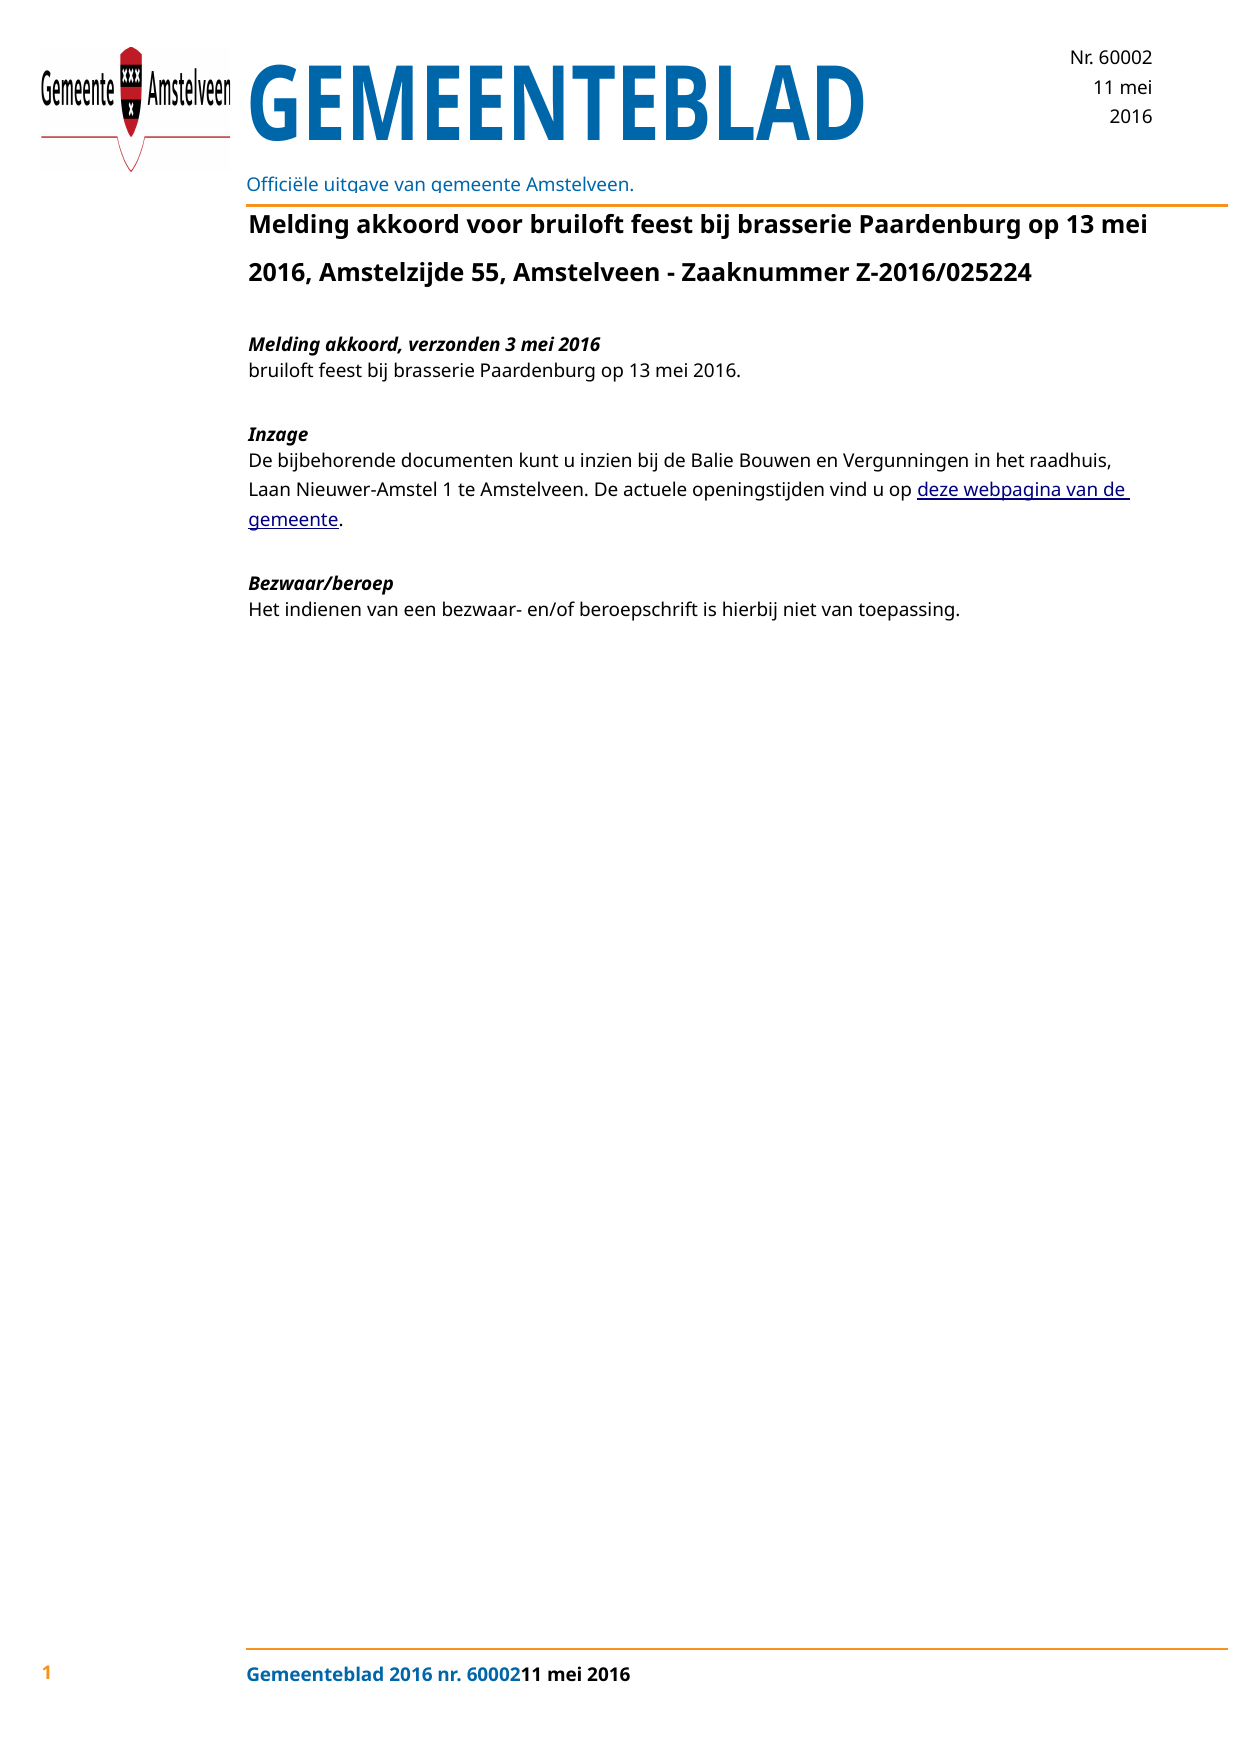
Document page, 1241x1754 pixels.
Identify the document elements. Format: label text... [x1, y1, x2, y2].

text Bezwaar/beroep [248, 570, 1152, 596]
text Melding akkoord, verzonden 3 mei 2016 [248, 331, 1152, 357]
text bruiloft feest bij brasserie Paardenburg op 13 mei 2016. [248, 357, 1152, 383]
text Inzage [248, 421, 1152, 447]
text Melding akkoord voor bruiloft feest bij brasserie Paardenburg op 13 mei 2016, Amstelzijde 55, Amstelveen - Zaaknummer Z-2016/025224 [248, 207, 1152, 288]
text De bijbehorende documenten kunt u inzien bij de Balie Bouwen en Vergunningen in het raadhuis, Laan Nieuwer-Amstel 1 te Amstelveen. De actuele openingstijden vind u op deze webpagina van de gemeente. [248, 447, 1152, 532]
picture [41, 47, 231, 172]
text Het indienen van een bezwaar- en/of beroepschrift is hierbij niet van toepassing. [248, 596, 1152, 621]
